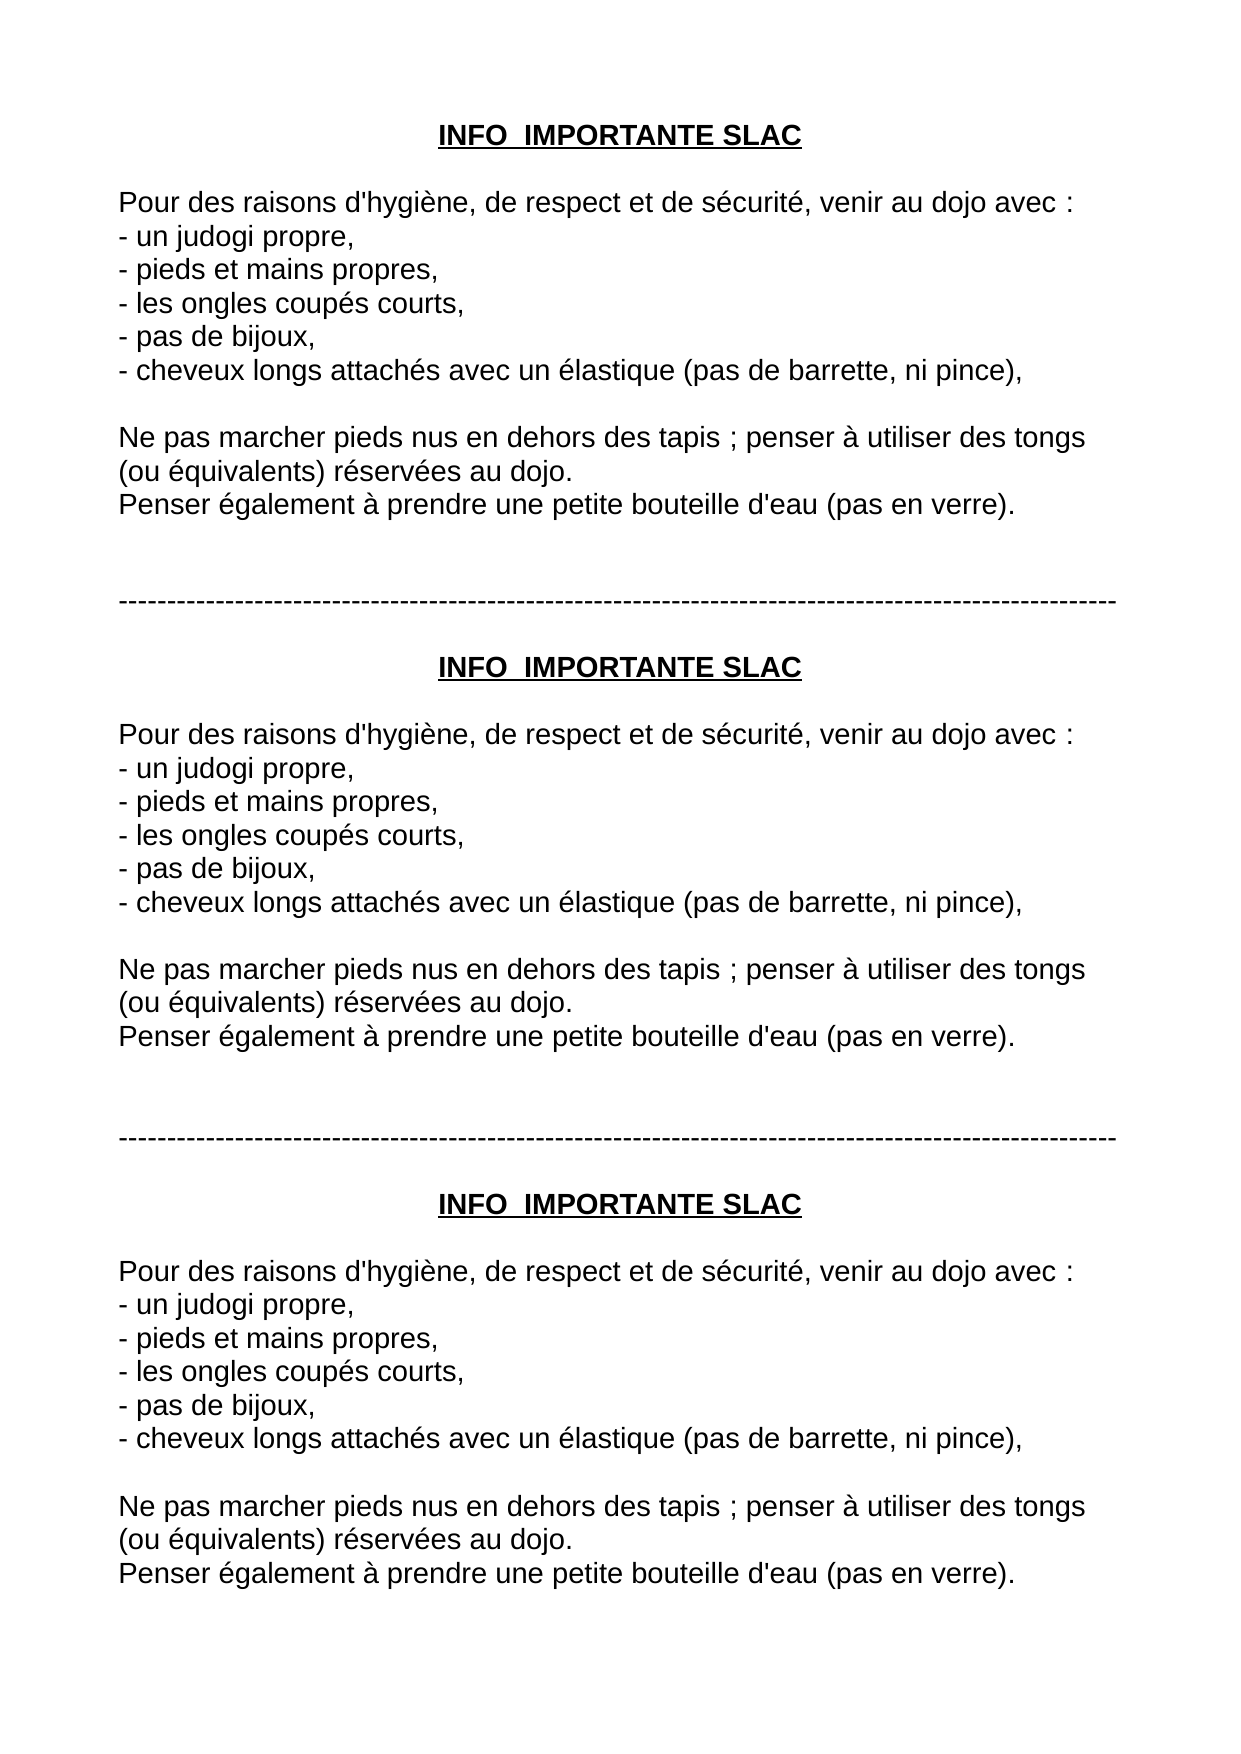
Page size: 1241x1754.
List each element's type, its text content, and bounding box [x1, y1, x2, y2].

text - cheveux longs attachés avec un élastique (pas de barrette, ni pince), [118, 353, 1122, 386]
text - pas de bijoux, [118, 319, 1122, 353]
text - cheveux longs attachés avec un élastique (pas de barrette, ni pince), [118, 885, 1122, 918]
text Ne pas marcher pieds nus en dehors des tapis ; penser à utiliser des tongs (ou équivalents) réservées au dojo. [118, 420, 1122, 487]
text ------------------------------------------------------------------------------------------------------- [118, 583, 1122, 616]
text Ne pas marcher pieds nus en dehors des tapis ; penser à utiliser des tongs (ou équivalents) réservées au dojo. [118, 952, 1122, 1019]
text - un judogi propre, [118, 219, 1122, 252]
text - cheveux longs attachés avec un élastique (pas de barrette, ni pince), [118, 1421, 1122, 1455]
text - pas de bijoux, [118, 851, 1122, 885]
text Pour des raisons d'hygiène, de respect et de sécurité, venir au dojo avec : [118, 1254, 1122, 1287]
text ------------------------------------------------------------------------------------------------------- [118, 1119, 1122, 1153]
text - pas de bijoux, [118, 1388, 1122, 1421]
text INFO IMPORTANTE SLAC [118, 118, 1122, 152]
text - pieds et mains propres, [118, 252, 1122, 286]
text INFO IMPORTANTE SLAC [118, 650, 1122, 683]
text - un judogi propre, [118, 751, 1122, 784]
text Pour des raisons d'hygiène, de respect et de sécurité, venir au dojo avec : [118, 185, 1122, 219]
text - les ongles coupés courts, [118, 818, 1122, 851]
text Penser également à prendre une petite bouteille d'eau (pas en verre). [118, 1019, 1122, 1052]
text - un judogi propre, [118, 1287, 1122, 1321]
text - pieds et mains propres, [118, 784, 1122, 818]
text Penser également à prendre une petite bouteille d'eau (pas en verre). [118, 1556, 1122, 1589]
text - les ongles coupés courts, [118, 1354, 1122, 1388]
text - les ongles coupés courts, [118, 286, 1122, 319]
text - pieds et mains propres, [118, 1321, 1122, 1354]
text Ne pas marcher pieds nus en dehors des tapis ; penser à utiliser des tongs (ou équivalents) réservées au dojo. [118, 1488, 1122, 1556]
text INFO IMPORTANTE SLAC [118, 1187, 1122, 1220]
text Penser également à prendre une petite bouteille d'eau (pas en verre). [118, 487, 1122, 521]
text Pour des raisons d'hygiène, de respect et de sécurité, venir au dojo avec : [118, 717, 1122, 751]
